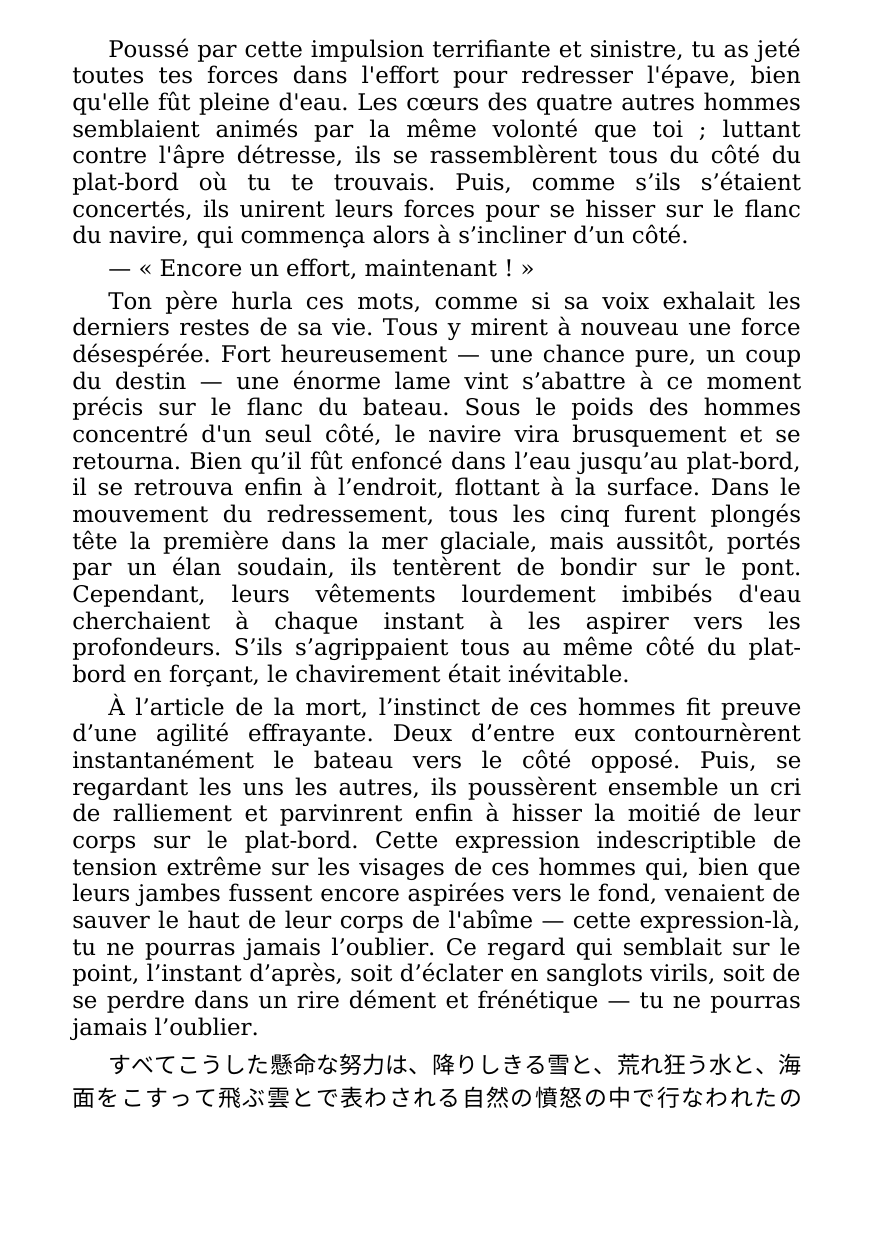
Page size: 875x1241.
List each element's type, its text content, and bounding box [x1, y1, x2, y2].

text Poussé par cette impulsion terrifiante et sinistre, tu as jeté toutes tes forces dans l'effort pour redresser l'épave, bien qu'elle fût pleine d'eau. Les cœurs des quatre autres hommes semblaient animés par la même volonté que toi ; luttant contre l'âpre détresse, ils se rassemblèrent tous du côté du plat-bord où tu te trouvais. Puis, comme s’ils s’étaient concertés, ils unirent leurs forces pour se hisser sur le flanc du navire, qui commença alors à s’incliner d’un côté. [72, 36, 802, 249]
text すべてこうした懸命な努力は、降りしきる雪と、荒れ狂う水と、海面をこすって飛ぶ雲とで表わされる自然の憤怒の中で行なわれたの [72, 1046, 802, 1113]
text À l’article de la mort, l’instinct de ces hommes fit preuve d’une agilité effrayante. Deux d’entre eux contournèrent instantanément le bateau vers le côté opposé. Puis, se regardant les uns les autres, ils poussèrent ensemble un cri de ralliement et parvinrent enfin à hisser la moitié de leur corps sur le plat-bord. Cette expression indescriptible de tension extrême sur les visages de ces hommes qui, bien que leurs jambes fussent encore aspirées vers le fond, venaient de sauver le haut de leur corps de l'abîme — cette expression-là, tu ne pourras jamais l’oublier. Ce regard qui semblait sur le point, l’instant d’après, soit d’éclater en sanglots virils, soit de se perdre dans un rire dément et frénétique — tu ne pourras jamais l’oublier. [72, 694, 802, 1041]
text — « Encore un effort, maintenant ! » [72, 255, 802, 282]
text Ton père hurla ces mots, comme si sa voix exhalait les derniers restes de sa vie. Tous y mirent à nouveau une force désespérée. Fort heureusement — une chance pure, un coup du destin — une énorme lame vint s’abattre à ce moment précis sur le flanc du bateau. Sous le poids des hommes concentré d'un seul côté, le navire vira brusquement et se retourna. Bien qu’il fût enfoncé dans l’eau jusqu’au plat-bord, il se retrouva enfin à l’endroit, flottant à la surface. Dans le mouvement du redressement, tous les cinq furent plongés tête la première dans la mer glaciale, mais aussitôt, portés par un élan soudain, ils tentèrent de bondir sur le pont. Cependant, leurs vêtements lourdement imbibés d'eau cherchaient à chaque instant à les aspirer vers les profondeurs. S’ils s’agrippaient tous au même côté du plat-bord en forçant, le chavirement était inévitable. [72, 288, 802, 688]
